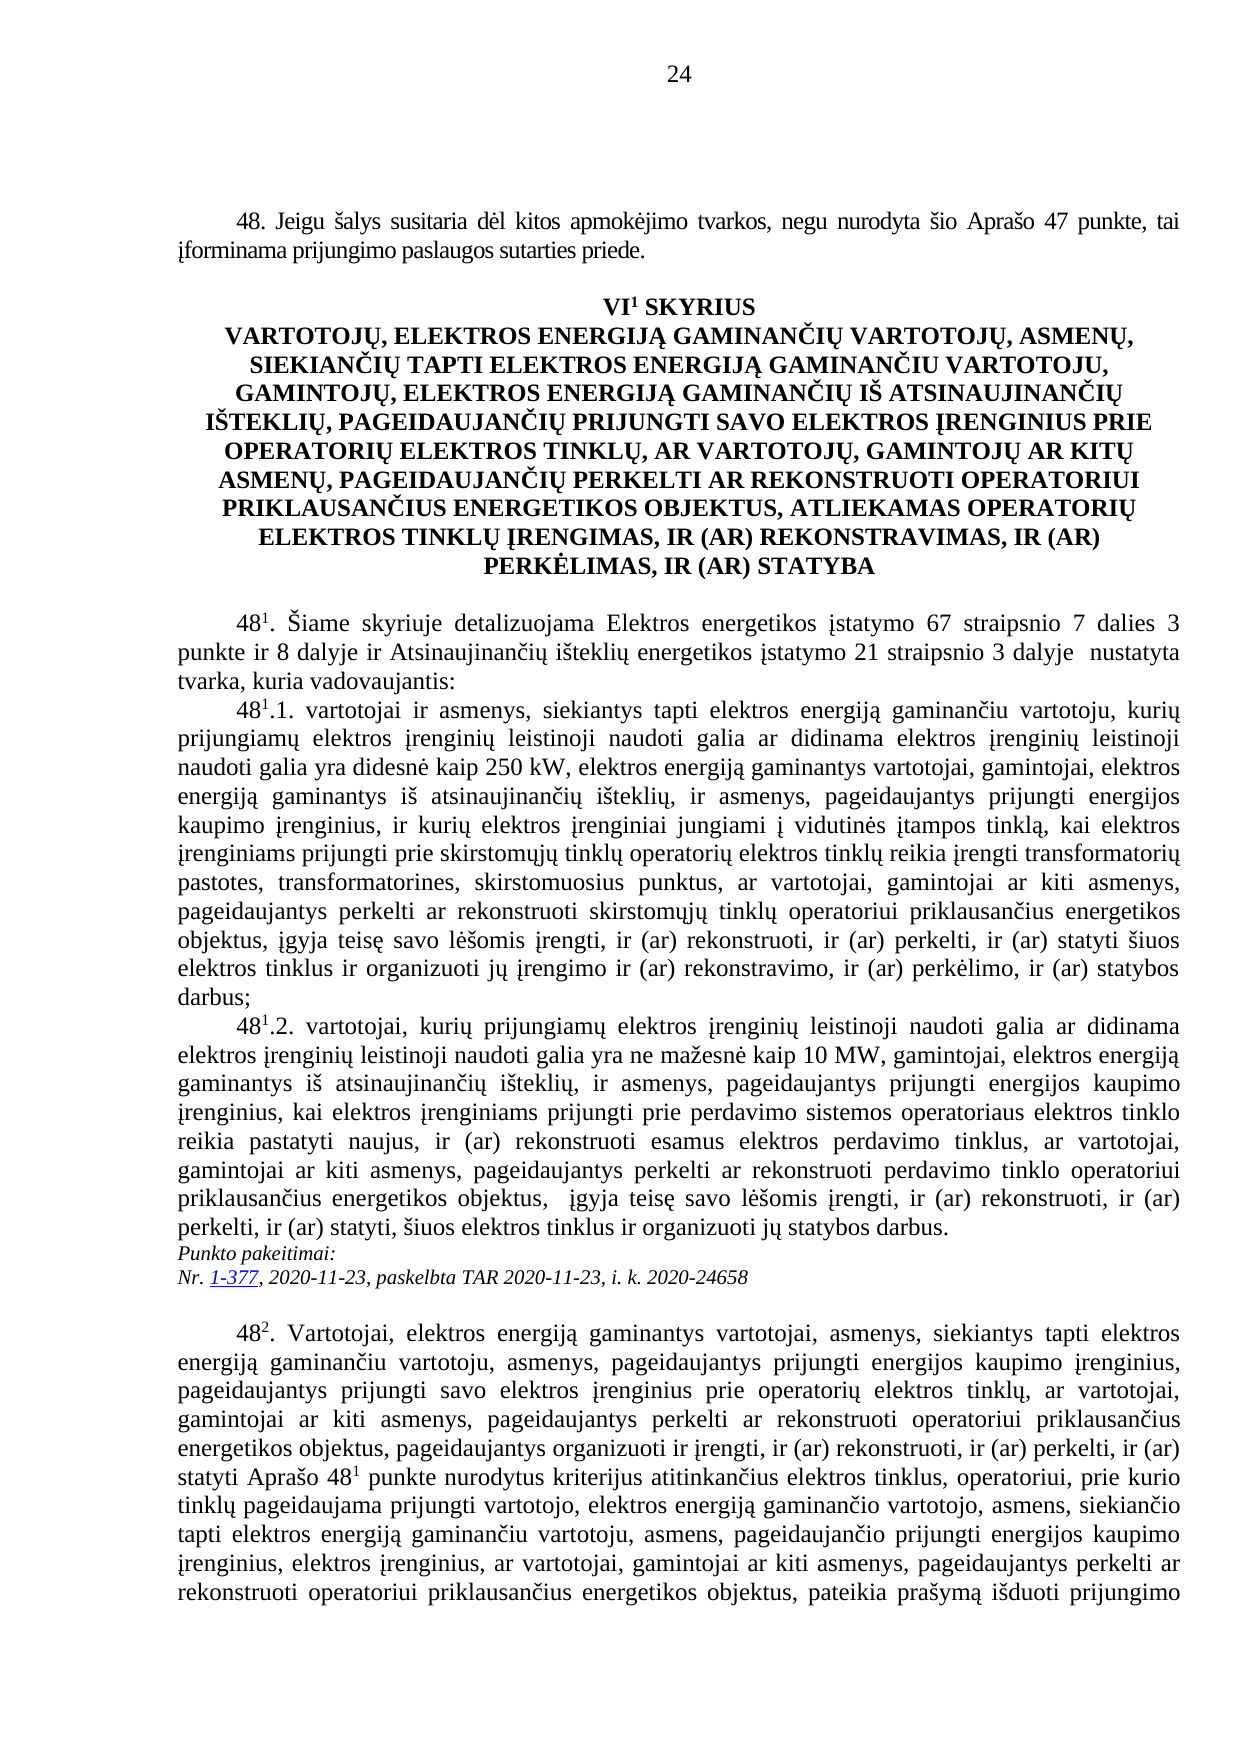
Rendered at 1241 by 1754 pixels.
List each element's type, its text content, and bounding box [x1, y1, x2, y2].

text 481. Šiame skyriuje detalizuojama Elektros energetikos įstatymo 67 straipsnio 7 dalies 3 punkte ir 8 dalyje ir Atsinaujinančių išteklių energetikos įstatymo 21 straipsnio 3 dalyje nustatyta tvarka, kuria vadovaujantis: [177, 608, 1181, 695]
text VARTOTOJŲ, ELEKTROS ENERGIJĄ GAMINANČIŲ VARTOTOJŲ, ASMENŲ, SIEKIANČIŲ TAPTI ELEKTROS ENERGIJĄ GAMINANČIU VARTOTOJU, GAMINTOJŲ, ELEKTROS ENERGIJĄ GAMINANČIŲ IŠ ATSINAUJINANČIŲ IŠTEKLIŲ, PAGEIDAUJANČIŲ PRIJUNGTI SAVO ELEKTROS ĮRENGINIUS PRIE OPERATORIŲ ELEKTROS TINKLŲ, AR VARTOTOJŲ, GAMINTOJŲ AR KITŲ ASMENŲ, PAGEIDAUJANČIŲ PERKELTI AR REKONSTRUOTI OPERATORIUI PRIKLAUSANČIUS ENERGETIKOS OBJEKTUS, ATLIEKAMAS OPERATORIŲ ELEKTROS TINKLŲ ĮRENGIMAS, IR (AR) REKONSTRAVIMAS, IR (AR) PERKĖLIMAS, IR (AR) STATYBA [177, 321, 1181, 580]
text Punkto pakeitimai: [177, 1241, 1181, 1265]
text VI1 SKYRIUS [177, 292, 1181, 321]
text 48. Jeigu šalys susitaria dėl kitos apmokėjimo tvarkos, negu nurodyta šio Aprašo 47 punkte, tai įforminama prijungimo paslaugos sutarties priede. [177, 206, 1181, 263]
text 481.2. vartotojai, kurių prijungiamų elektros įrenginių leistinoji naudoti galia ar didinama elektros įrenginių leistinoji naudoti galia yra ne mažesnė kaip 10 MW, gamintojai, elektros energiją gaminantys iš atsinaujinančių išteklių, ir asmenys, pageidaujantys prijungti energijos kaupimo įrenginius, kai elektros įrenginiams prijungti prie perdavimo sistemos operatoriaus elektros tinklo reikia pastatyti naujus, ir (ar) rekonstruoti esamus elektros perdavimo tinklus, ar vartotojai, gamintojai ar kiti asmenys, pageidaujantys perkelti ar rekonstruoti perdavimo tinklo operatoriui priklausančius energetikos objektus, įgyja teisę savo lėšomis įrengti, ir (ar) rekonstruoti, ir (ar) perkelti, ir (ar) statyti, šiuos elektros tinklus ir organizuoti jų statybos darbus. [177, 1011, 1181, 1241]
text Nr. 1-377, 2020-11-23, paskelbta TAR 2020-11-23, i. k. 2020-24658 [177, 1265, 1181, 1289]
text 482. Vartotojai, elektros energiją gaminantys vartotojai, asmenys, siekiantys tapti elektros energiją gaminančiu vartotoju, asmenys, pageidaujantys prijungti energijos kaupimo įrenginius, pageidaujantys prijungti savo elektros įrenginius prie operatorių elektros tinklų, ar vartotojai, gamintojai ar kiti asmenys, pageidaujantys perkelti ar rekonstruoti operatoriui priklausančius energetikos objektus, pageidaujantys organizuoti ir įrengti, ir (ar) rekonstruoti, ir (ar) perkelti, ir (ar) statyti Aprašo 481 punkte nurodytus kriterijus atitinkančius elektros tinklus, operatoriui, prie kurio tinklų pageidaujama prijungti vartotojo, elektros energiją gaminančio vartotojo, asmens, siekiančio tapti elektros energiją gaminančiu vartotoju, asmens, pageidaujančio prijungti energijos kaupimo įrenginius, elektros įrenginius, ar vartotojai, gamintojai ar kiti asmenys, pageidaujantys perkelti ar rekonstruoti operatoriui priklausančius energetikos objektus, pateikia prašymą išduoti prijungimo [177, 1318, 1181, 1605]
text 481.1. vartotojai ir asmenys, siekiantys tapti elektros energiją gaminančiu vartotoju, kurių prijungiamų elektros įrenginių leistinoji naudoti galia ar didinama elektros įrenginių leistinoji naudoti galia yra didesnė kaip 250 kW, elektros energiją gaminantys vartotojai, gamintojai, elektros energiją gaminantys iš atsinaujinančių išteklių, ir asmenys, pageidaujantys prijungti energijos kaupimo įrenginius, ir kurių elektros įrenginiai jungiami į vidutinės įtampos tinklą, kai elektros įrenginiams prijungti prie skirstomųjų tinklų operatorių elektros tinklų reikia įrengti transformatorių pastotes, transformatorines, skirstomuosius punktus, ar vartotojai, gamintojai ar kiti asmenys, pageidaujantys perkelti ar rekonstruoti skirstomųjų tinklų operatoriui priklausančius energetikos objektus, įgyja teisę savo lėšomis įrengti, ir (ar) rekonstruoti, ir (ar) perkelti, ir (ar) statyti šiuos elektros tinklus ir organizuoti jų įrengimo ir (ar) rekonstravimo, ir (ar) perkėlimo, ir (ar) statybos darbus; [177, 695, 1181, 1011]
